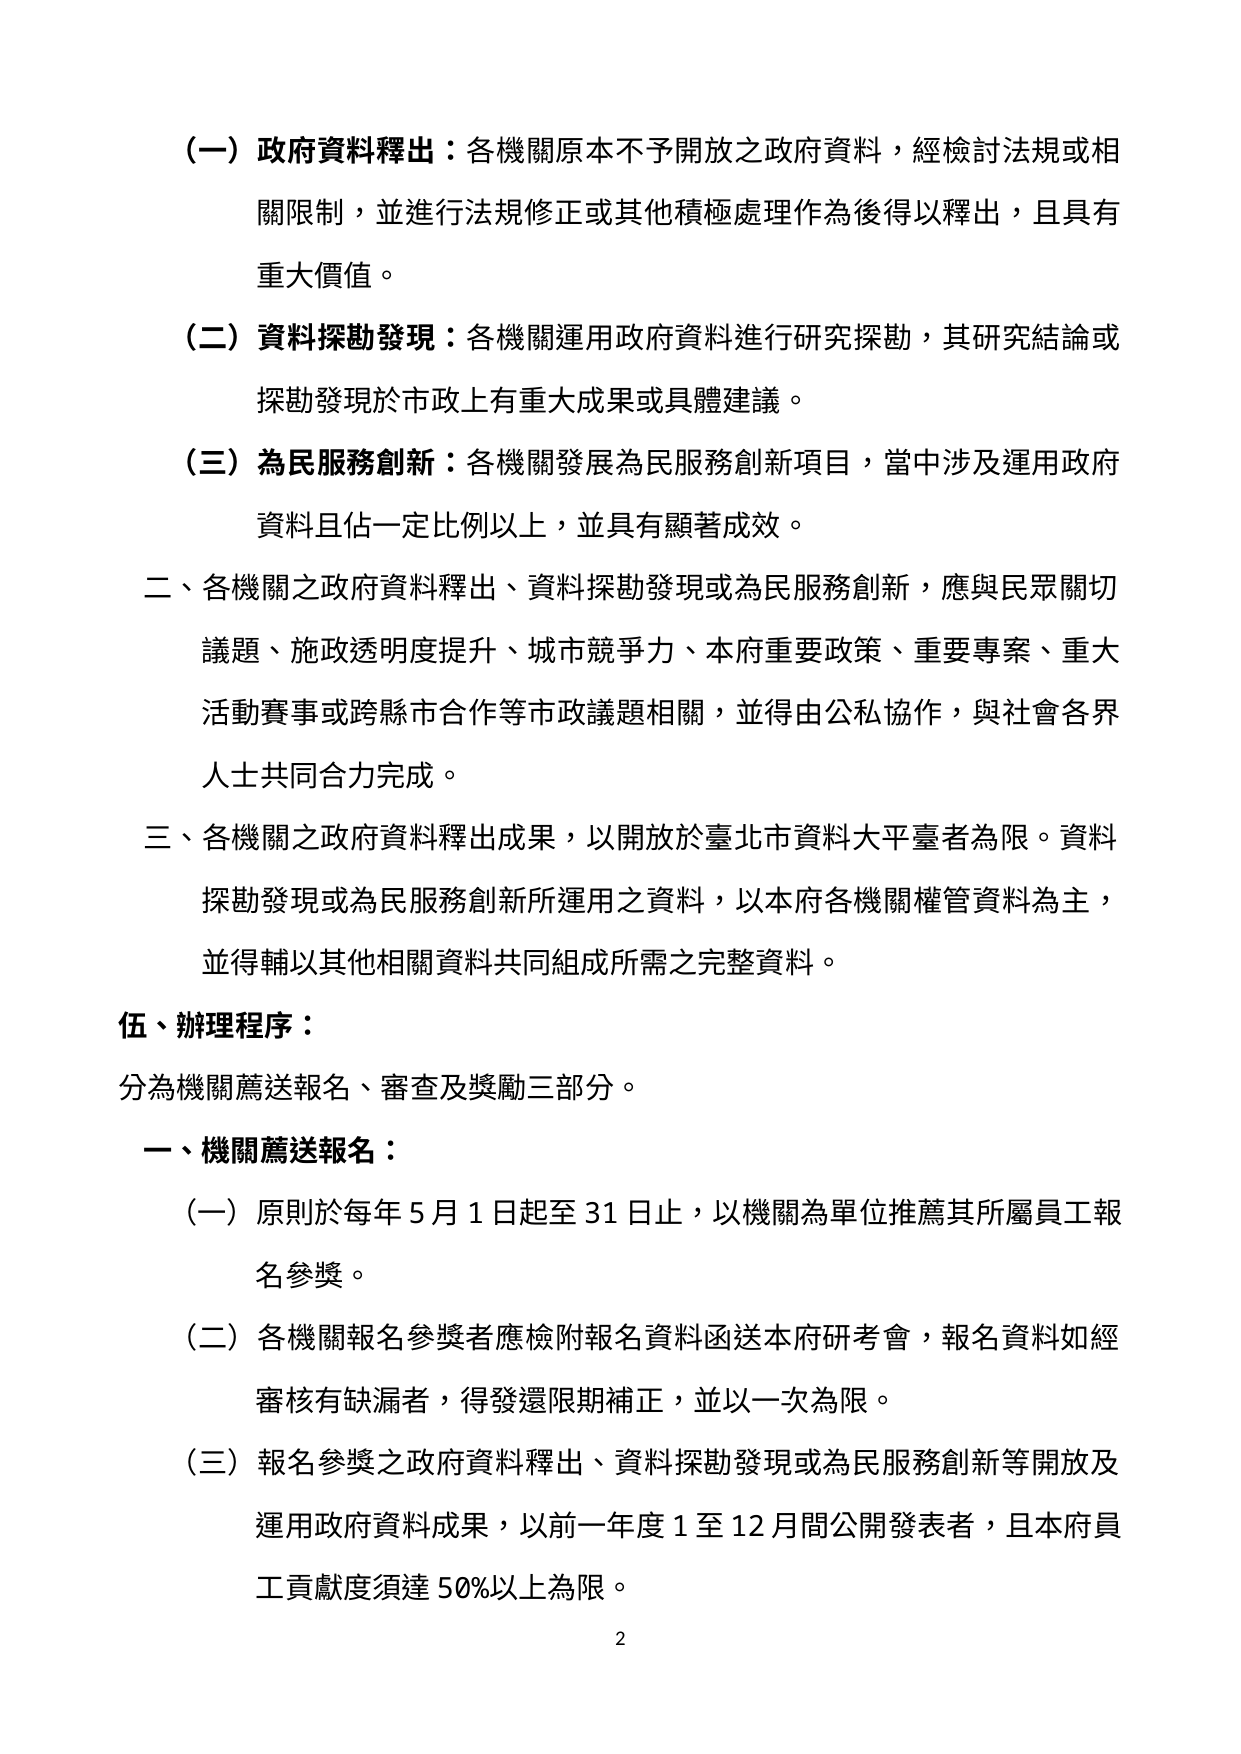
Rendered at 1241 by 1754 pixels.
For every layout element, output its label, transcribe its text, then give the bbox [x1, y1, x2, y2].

text （二）資料探勘發現：各機關運用政府資料進行研究探勘，其研究結論或探勘發現於市政上有重大成果或具體建議。 [168, 294, 1122, 419]
text 二、各機關之政府資料釋出、資料探勘發現或為民服務創新，應與民眾關切議題、施政透明度提升、城市競爭力、本府重要政策、重要專案、重大活動賽事或跨縣市合作等市政議題相關，並得由公私協作，與社會各界人士共同合力完成。 [143, 544, 1122, 794]
text 分為機關薦送報名、審查及獎勵三部分。 [118, 1044, 1122, 1107]
text 伍、辦理程序： [118, 982, 1122, 1044]
text 三、各機關之政府資料釋出成果，以開放於臺北市資料大平臺者為限。資料探勘發現或為民服務創新所運用之資料，以本府各機關權管資料為主，並得輔以其他相關資料共同組成所需之完整資料。 [143, 794, 1122, 982]
text 一、機關薦送報名： [143, 1107, 1122, 1169]
text （二）各機關報名參獎者應檢附報名資料函送本府研考會，報名資料如經審核有缺漏者，得發還限期補正，並以一次為限。 [168, 1294, 1122, 1419]
text （三）為民服務創新：各機關發展為民服務創新項目，當中涉及運用政府資料且佔一定比例以上，並具有顯著成效。 [168, 419, 1122, 544]
text （一）原則於每年5月1日起至31日止，以機關為單位推薦其所屬員工報名參獎。 [168, 1169, 1122, 1294]
text （三）報名參獎之政府資料釋出、資料探勘發現或為民服務創新等開放及運用政府資料成果，以前一年度1至12月間公開發表者，且本府員工貢獻度須達50%以上為限。 [168, 1419, 1122, 1607]
text （一）政府資料釋出：各機關原本不予開放之政府資料，經檢討法規或相關限制，並進行法規修正或其他積極處理作為後得以釋出，且具有重大價值。 [168, 107, 1122, 294]
